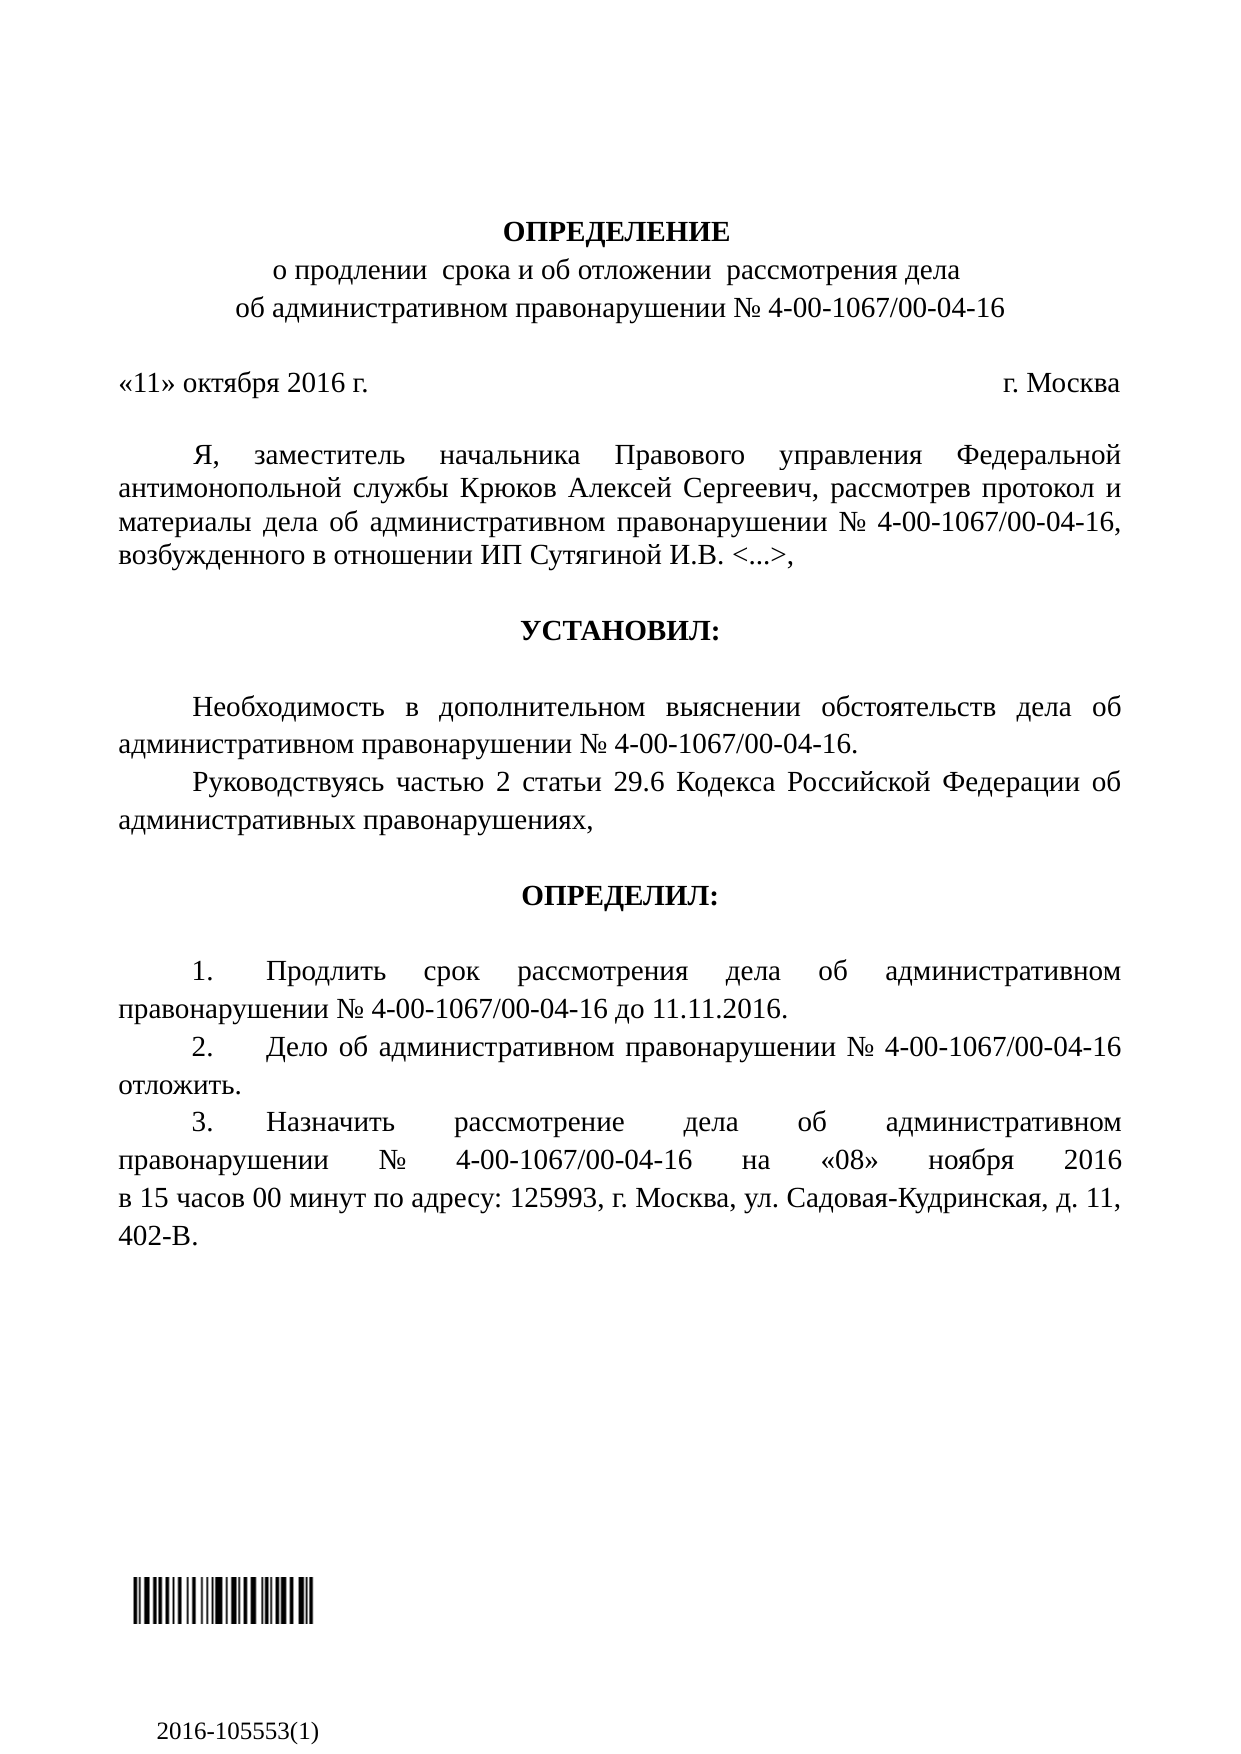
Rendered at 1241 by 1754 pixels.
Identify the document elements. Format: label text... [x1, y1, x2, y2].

list Назначить рассмотрение дела об административном правонарушении № 4-00-1067/00-04-16 на «08» ноября 2016 в 15 часов 00 минут по адресу: 125993, г. Москва, ул. Садовая-Кудринская, д. 11, 402-В. [118, 1100, 1122, 1252]
list Дело об административном правонарушении № 4-00-1067/00-04-16 отложить. [118, 1025, 1122, 1100]
text «11» октября 2016 г. г. Москва [118, 361, 1122, 399]
text о продлении срока и об отложении рассмотрения дела [118, 248, 1122, 286]
text об административном правонарушении № 4-00-1067/00-04-16 [118, 286, 1122, 323]
text Руководствуясь частью 2 статьи 29.6 Кодекса Российской Федерации об административных правонарушениях, [118, 760, 1122, 836]
text Необходимость в дополнительном выяснении обстоятельств дела об административном правонарушении № 4-00-1067/00-04-16. [118, 684, 1122, 760]
text ОПРЕДЕЛИЛ: [118, 873, 1122, 911]
text УСТАНОВИЛ: [118, 609, 1122, 647]
list Продлить срок рассмотрения дела об административном правонарушении № 4-00-1067/00-04-16 до 11.11.2016. [118, 949, 1122, 1025]
text Я, заместитель начальника Правового управления Федеральной антимонопольной службы Крюков Алексей Сергеевич, рассмотрев протокол и материалы дела об административном правонарушении № 4-00-1067/00-04-16, возбужденного в отношении ИП Сутягиной И.В. <...>, [118, 437, 1122, 571]
text ОПРЕДЕЛЕНИЕ [118, 210, 1122, 248]
picture [118, 1577, 331, 1624]
